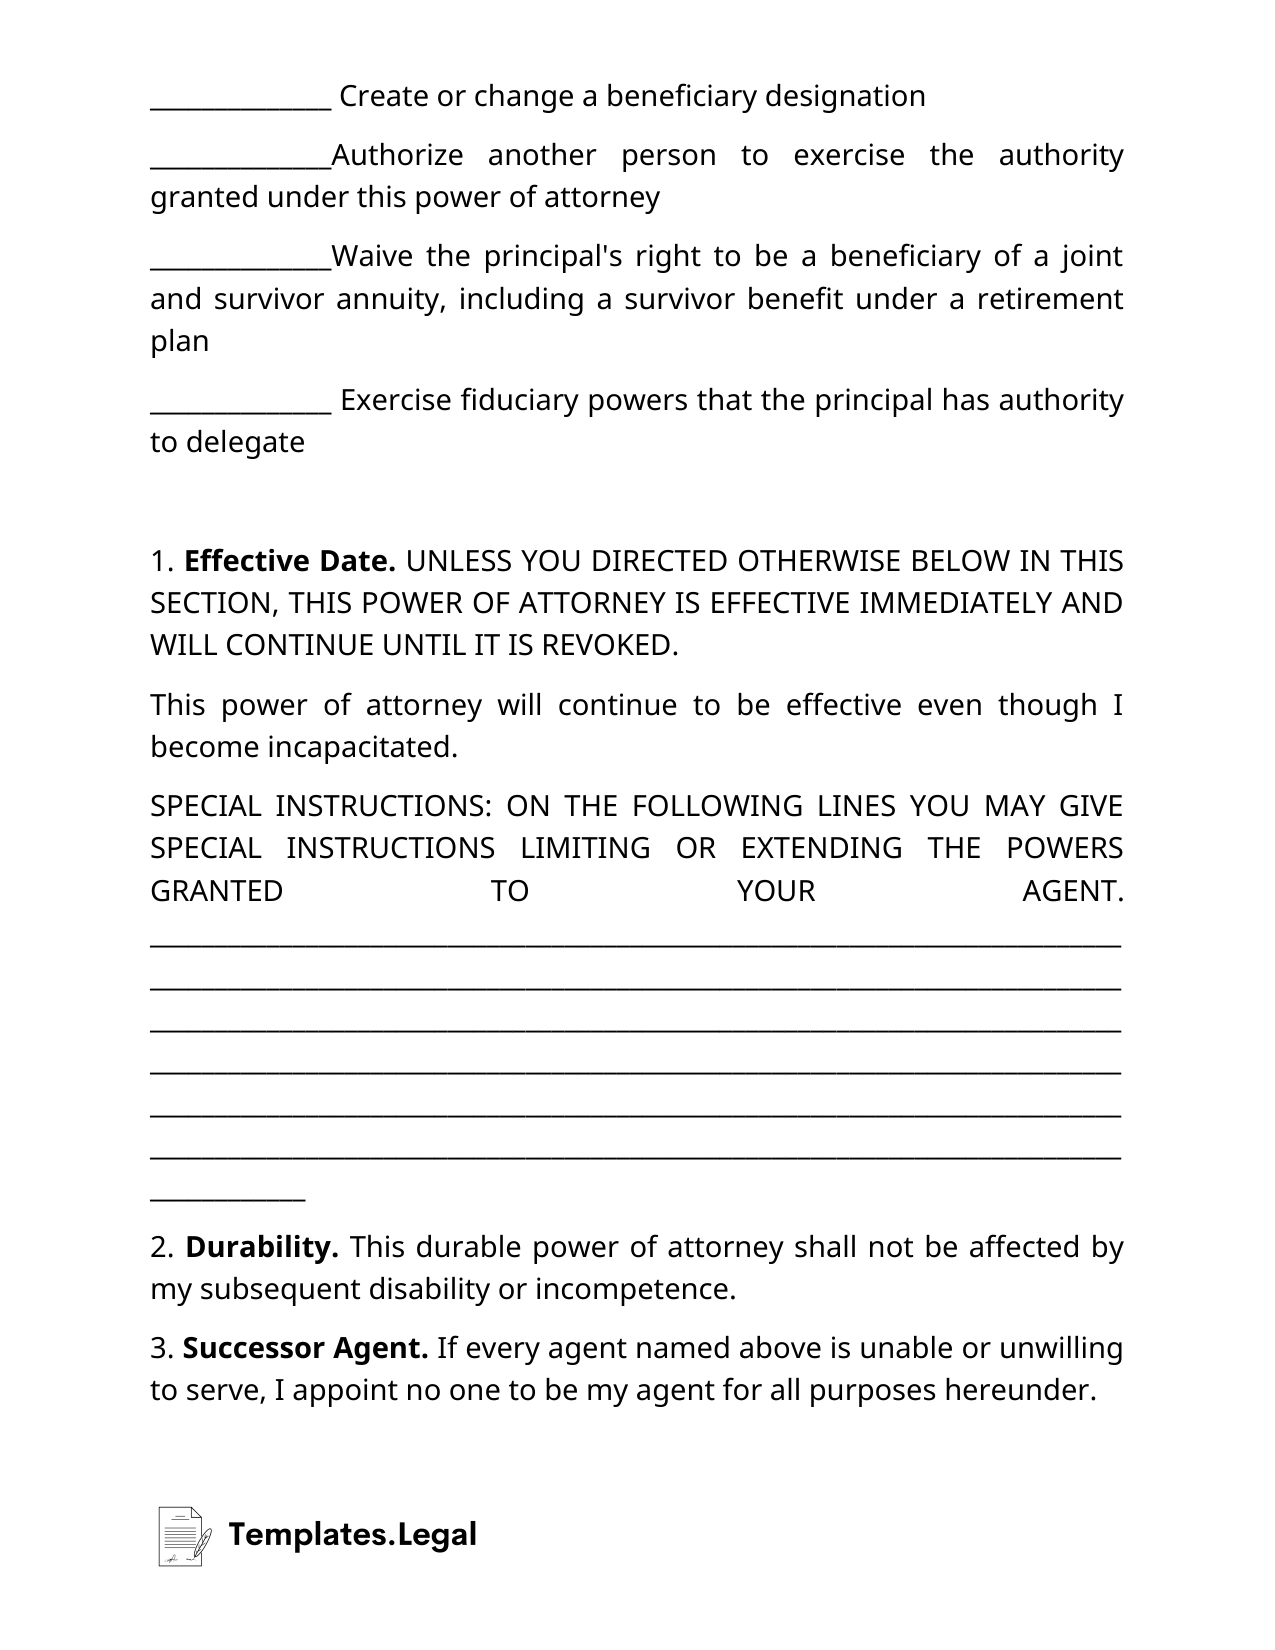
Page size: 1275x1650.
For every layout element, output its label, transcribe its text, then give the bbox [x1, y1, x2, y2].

text ______________ Exercise fiduciary powers that the principal has authority to delegate [150, 379, 1125, 461]
text SPECIAL INSTRUCTIONS: ON THE FOLLOWING LINES YOU MAY GIVE SPECIAL INSTRUCTIONS LIMITING OR EXTENDING THE POWERS GRANTED TO YOUR AGENT. ______________________________________________________________________________________________________________________________________________________________________________________________________________________________________________________________________________________________________________________________________________________________________________________________________________________________________________________________________________ [150, 785, 1125, 1206]
text 2. Durability. This durable power of attorney shall not be affected by my subsequent disability or incompetence. [150, 1226, 1125, 1308]
text ______________ Create or change a beneficiary designation [150, 75, 1125, 115]
text ______________Authorize another person to exercise the authority granted under this power of attorney [150, 134, 1125, 216]
text ______________Waive the principal's right to be a beneficiary of a joint and survivor annuity, including a survivor benefit under a retirement plan [150, 236, 1125, 360]
text 3. Successor Agent. If every agent named above is unable or unwilling to serve, I appoint no one to be my agent for all purposes hereunder. [150, 1327, 1125, 1409]
text 1. Effective Date. UNLESS YOU DIRECTED OTHERWISE BELOW IN THIS SECTION, THIS POWER OF ATTORNEY IS EFFECTIVE IMMEDIATELY AND WILL CONTINUE UNTIL IT IS REVOKED. [150, 540, 1125, 664]
text This power of attorney will continue to be effective even though I become incapacitated. [150, 684, 1125, 766]
